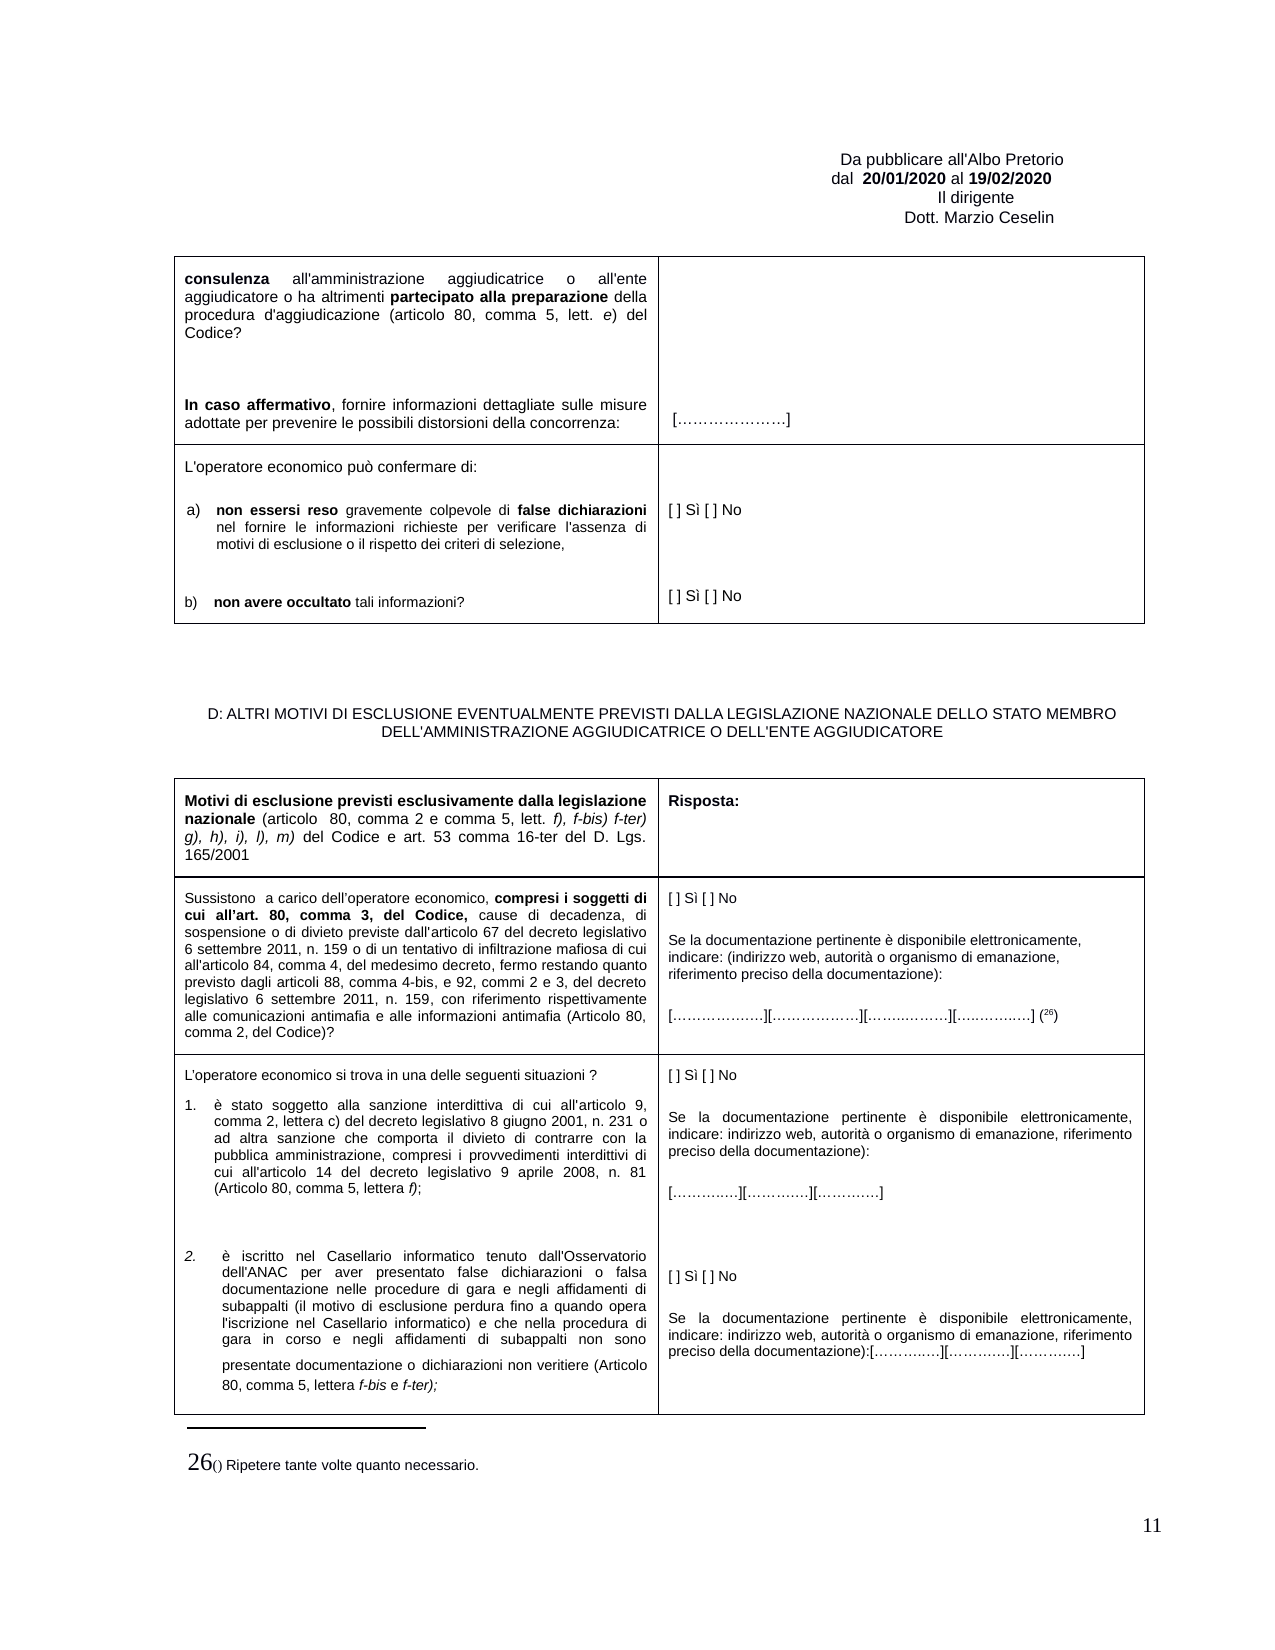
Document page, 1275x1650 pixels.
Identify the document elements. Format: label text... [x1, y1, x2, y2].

table_cell L’operatore economico si trova in una delle seguenti situazioni ? è stato soggetto alla sanzione interdittiva di cui all'articolo 9, comma 2, lettera c) del decreto legislativo 8 giugno 2001, n. 231 o ad altra sanzione che comporta il divieto di contrarre con la pubblica amministrazione, compresi i provvedimenti interdittivi di cui all'articolo 14 del decreto legislativo 9 aprile 2008, n. 81 (Articolo 80, comma 5, lettera f); è iscritto nel Casellario informatico tenuto dall'Osservatorio dell'ANAC per aver presentato false dichiarazioni o falsa documentazione nelle procedure di gara e negli affidamenti di subappalti (il motivo di esclusione perdura fino a quando opera l'iscrizione nel Casellario informatico) e che nella procedura di gara in corso e negli affidamenti di subappalti non sono presentate documentazione o dichiarazioni non veritiere (Articolo 80, comma 5, lettera f-bis e f-ter); è iscritto nel casellario informatico tenuto dall'Osservatorio dell'ANAC per aver presentato false dichiarazioni o falsa documentazione ai fini del rilascio dell'attestazione di qualificazione, per il periodo durante il quale perdura l'iscrizione (Articolo 80, comma 5, lettera g); ha violato il divieto di intestazione fiduciaria di cui all'articolo 17 della legge 19 marzo 1990, n. 55 (Articolo 80, comma 5, lettera h)? In caso affermativo : - indicare la data dell’accertamento definitivo e l’autorità o organismo di emanazione: - la violazione è stata rimossa ? è in regola con le norme che disciplinano il diritto al lavoro dei disabili di cui alla legge 12 marzo 1999, n. 68 (Articolo 80, comma 5, lettera i); è stato vittima, o uno dei soggetti di cui all’art. 80, comma 3 del Codice, dei reati previsti e puniti dagli articoli 317 e 629 del codice penale aggravati ai sensi dell'articolo 7 del decreto-legge 13 maggio 1991, n. 152, convertito, con modificazioni, dalla legge 12 luglio 1991, n. 203? In caso affermativo: - ha denunciato i fatti all’autorità giudiziaria? - ricorrono i casi previsti all’articolo 4, primo comma, della Legge 24 novembre 1981, n. 689 (articolo 80, comma 5, lettera l) ? si trova rispetto ad un altro partecipante alla medesima procedura di affidamento, in una situazione di controllo di cui all'articolo 2359 del codice civile o in una qualsiasi relazione, anche di fatto, se la situazione di controllo o la relazione comporti che le offerte sono imputabili ad un unico centro decisionale (articolo 80, comma 5, lettera m)? [175, 1055, 658, 1414]
table_cell [ ] Sì [ ] No Se la documentazione pertinente è disponibile elettronicamente, indicare: (indirizzo web, autorità o organismo di emanazione, riferimento preciso della documentazione): […………….…][………………][……..………][…..……..…] () [659, 878, 1144, 1053]
table_cell […………………] [659, 257, 1144, 444]
table_cell [ ] Sì [ ] No [ ] Sì [ ] No [659, 445, 1144, 623]
table_cell L'operatore economico può confermare di: non essersi reso gravemente colpevole di false dichiarazioni nel fornire le informazioni richieste per verificare l'assenza di motivi di esclusione o il rispetto dei criteri di selezione, b) non avere occultato tali informazioni? [175, 445, 658, 623]
table_cell [ ] Sì [ ] No Se la documentazione pertinente è disponibile elettronicamente, indicare: indirizzo web, autorità o organismo di emanazione, riferimento preciso della documentazione): [………..…][……….…][……….…] [ ] Sì [ ] No Se la documentazione pertinente è disponibile elettronicamente, indicare: indirizzo web, autorità o organismo di emanazione, riferimento preciso della documentazione):[………..…][……….…][……….…] [659, 1055, 1144, 1414]
table_header Motivi di esclusione previsti esclusivamente dalla legislazione nazionale (articolo 80, comma 2 e comma 5, lett. f), f-bis) f-ter) g), h), i), l), m) del Codice e art. 53 comma 16-ter del D. Lgs. 165/2001 [175, 779, 658, 876]
table_cell consulenza all'amministrazione aggiudicatrice o all'ente aggiudicatore o ha altrimenti partecipato alla preparazione della procedura d'aggiudicazione (articolo 80, comma 5, lett. e) del Codice? In caso affermativo, fornire informazioni dettagliate sulle misure adottate per prevenire le possibili distorsioni della concorrenza: [175, 257, 658, 444]
table_cell Sussistono a carico dell’operatore economico, compresi i soggetti di cui all’art. 80, comma 3, del Codice, cause di decadenza, di sospensione o di divieto previste dall'articolo 67 del decreto legislativo 6 settembre 2011, n. 159 o di un tentativo di infiltrazione mafiosa di cui all'articolo 84, comma 4, del medesimo decreto, fermo restando quanto previsto dagli articoli 88, comma 4-bis, e 92, commi 2 e 3, del decreto legislativo 6 settembre 2011, n. 159, con riferimento rispettivamente alle comunicazioni antimafia e alle informazioni antimafia (Articolo 80, comma 2, del Codice)? [175, 878, 658, 1053]
title D: Altri motivi di esclusione eventualmente previsti dalla legislazione nazionale dello Stato membro dell'amministrazione aggiudicatrice o dell'ente aggiudicatore [187, 705, 1137, 741]
table_header Risposta: [659, 779, 1144, 876]
